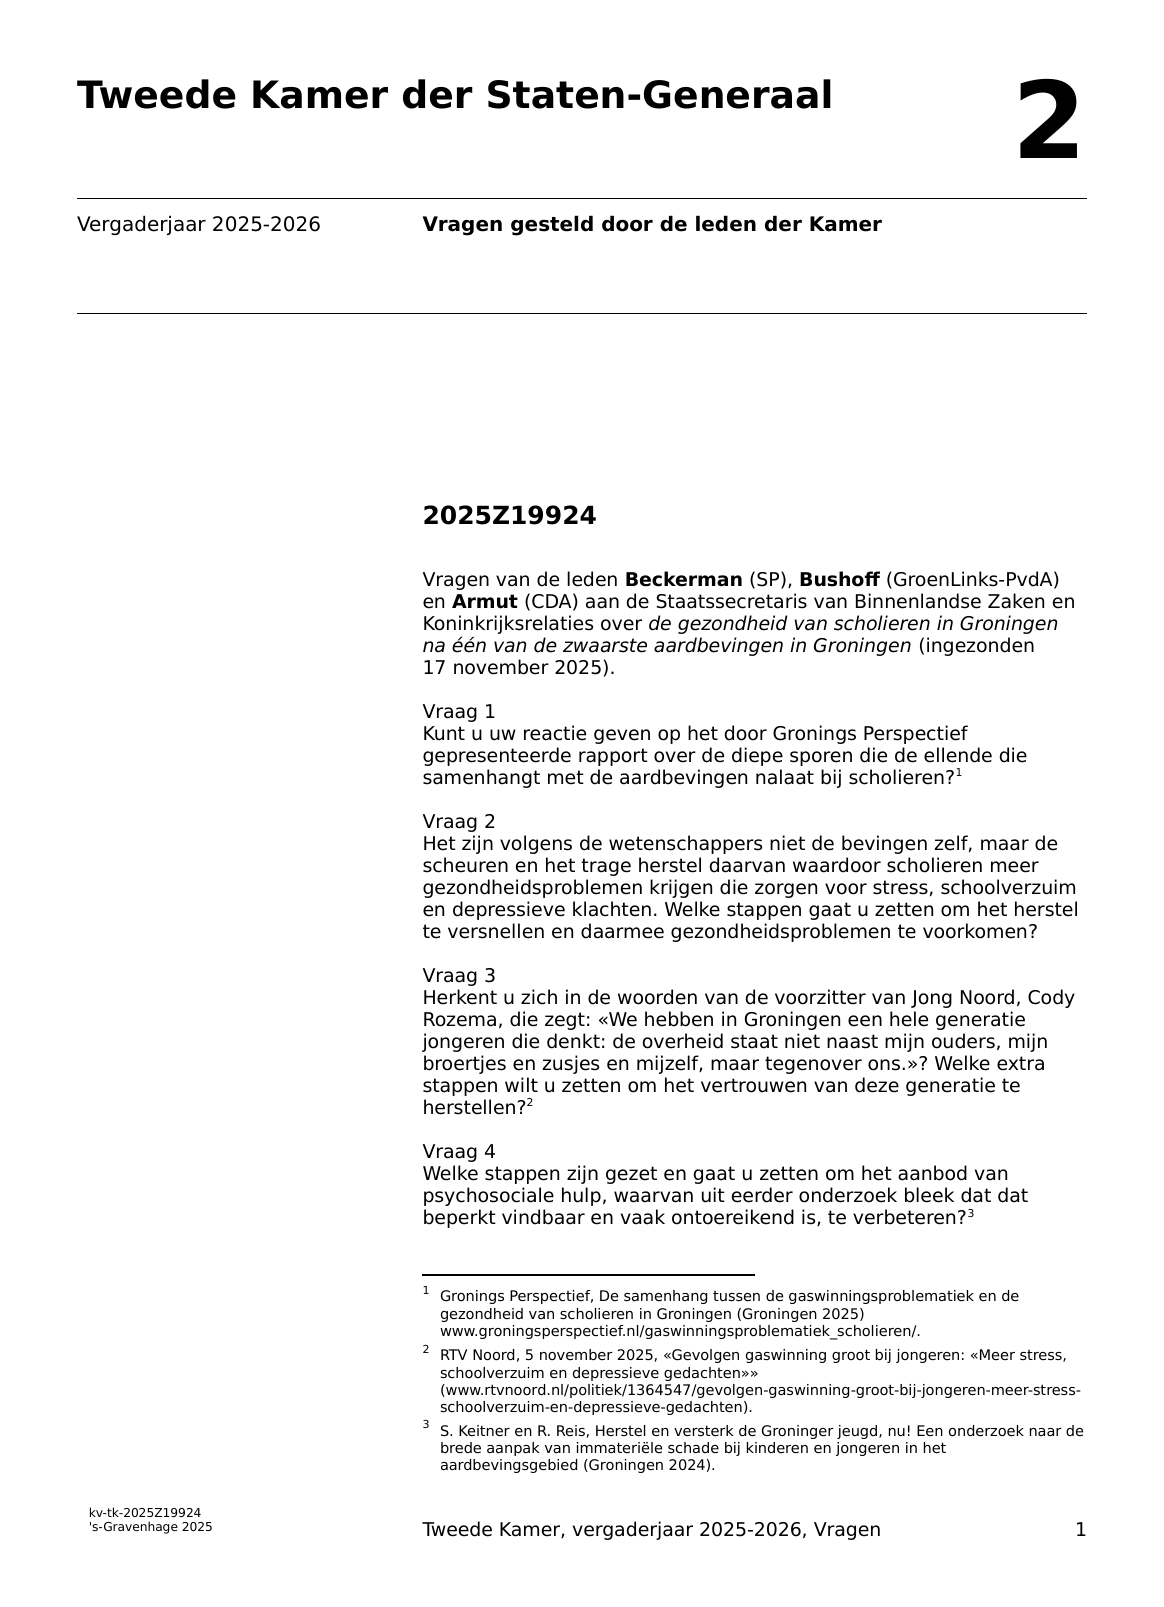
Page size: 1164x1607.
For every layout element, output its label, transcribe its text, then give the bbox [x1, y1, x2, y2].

text Vraag 4 [422, 1141, 1087, 1163]
text Vraag 1 [422, 701, 1087, 723]
text Kunt u uw reactie geven op het door Gronings Perspectief gepresenteerde rapport over de diepe sporen die de ellende die samenhangt met de aardbevingen nalaat bij scholieren? [422, 723, 1087, 789]
text Herkent u zich in de woorden van de voorzitter van Jong Noord, Cody Rozema, die zegt: «We hebben in Groningen een hele generatie jongeren die denkt: de overheid staat niet naast mijn ouders, mijn broertjes en zusjes en mijzelf, maar tegenover ons.»? Welke extra stappen wilt u zetten om het vertrouwen van deze generatie te herstellen? [422, 987, 1087, 1119]
table_header Tweede Kamer der Staten-Generaal [77, 59, 886, 198]
text Gronings Perspectief, De samenhang tussen de gaswinningsproblematiek en de gezondheid van scholieren in Groningen (Groningen 2025) www.groningsperspectief.nl/gaswinningsproblematiek_scholieren/. [422, 1284, 1087, 1340]
text Het zijn volgens de wetenschappers niet de bevingen zelf, maar de scheuren en het trage herstel daarvan waardoor scholieren meer gezondheidsproblemen krijgen die zorgen voor stress, schoolverzuim en depressieve klachten. Welke stappen gaat u zetten om het herstel te versnellen en daarmee gezondheidsproblemen te voorkomen? [422, 833, 1087, 943]
table_cell Vergaderjaar 2025-2026 [77, 199, 422, 313]
text kv-tk-2025Z19924 [88, 1506, 323, 1520]
text Vragen van de leden Beckerman (SP), Bushoff (GroenLinks-PvdA) en Armut (CDA) aan de Staatssecretaris van Binnenlandse Zaken en Koninkrijksrelaties over de gezondheid van scholieren in Groningen na één van de zwaarste aardbevingen in Groningen (ingezonden 17 november 2025). [422, 569, 1087, 679]
text 2025Z19924 [422, 501, 1087, 531]
text Vraag 2 [422, 811, 1087, 833]
text Welke stappen zijn gezet en gaat u zetten om het aanbod van psychosociale hulp, waarvan uit eerder onderzoek bleek dat dat beperkt vindbaar en vaak ontoereikend is, te verbeteren? [422, 1163, 1087, 1229]
text RTV Noord, 5 november 2025, «Gevolgen gaswinning groot bij jongeren: «Meer stress, schoolverzuim en depressieve gedachten»» (www.rtvnoord.nl/politiek/1364547/gevolgen-gaswinning-groot-bij-jongeren-meer-stress-schoolverzuim-en-depressieve-gedachten). [422, 1343, 1087, 1416]
text 's-Gravenhage 2025 [88, 1520, 323, 1534]
table_cell Vragen gesteld door de leden der Kamer [422, 199, 1087, 313]
table_header 2 [886, 59, 1087, 198]
text S. Keitner en R. Reis, Herstel en versterk de Groninger jeugd, nu! Een onderzoek naar de brede aanpak van immateriële schade bij kinderen en jongeren in het aardbevingsgebied (Groningen 2024). [422, 1418, 1087, 1474]
text Vraag 3 [422, 965, 1087, 987]
